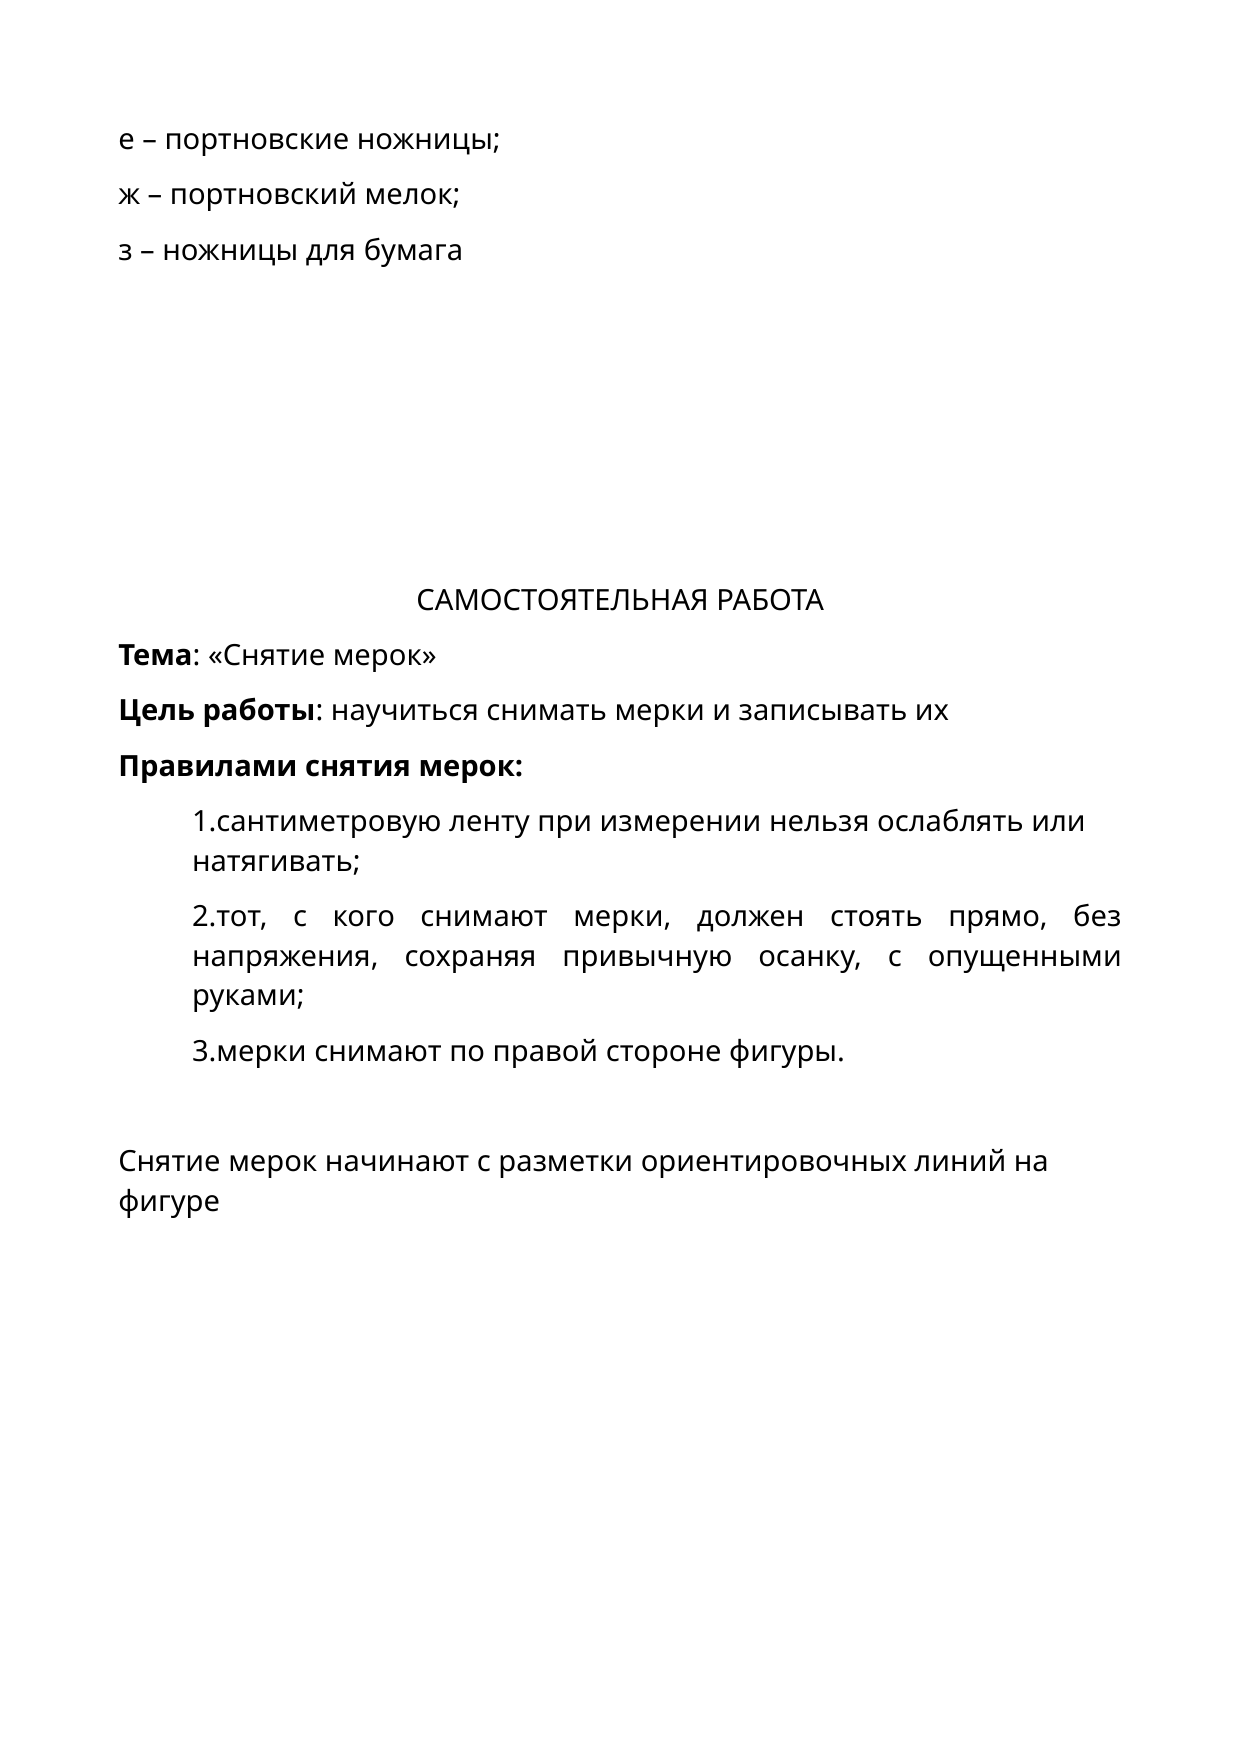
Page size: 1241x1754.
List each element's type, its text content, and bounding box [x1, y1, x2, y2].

text ж – портновский мелок; [118, 173, 1122, 213]
list тот, с кого снимают мерки, должен стоять прямо, без напряжения, сохраняя привычную осанку, с опущенными руками; [118, 895, 1122, 1014]
text Тема: «Снятие мерок» [118, 634, 1122, 674]
text САМОСТОЯТЕЛЬНАЯ РАБОТА [118, 579, 1122, 619]
text Правилами снятия мерок: [118, 745, 1122, 785]
text е – портновские ножницы; [118, 118, 1122, 158]
list сантиметровую ленту при измерении нельзя ослаблять или натягивать; [118, 800, 1122, 880]
text Цель работы: научиться снимать мерки и записывать их [118, 690, 1122, 729]
text Снятие мерок начинают с разметки ориентировочных линий на фигуре [118, 1141, 1122, 1220]
list мерки снимают по правой стороне фигуры. [118, 1030, 1122, 1070]
text з – ножницы для бумага [118, 229, 1122, 268]
